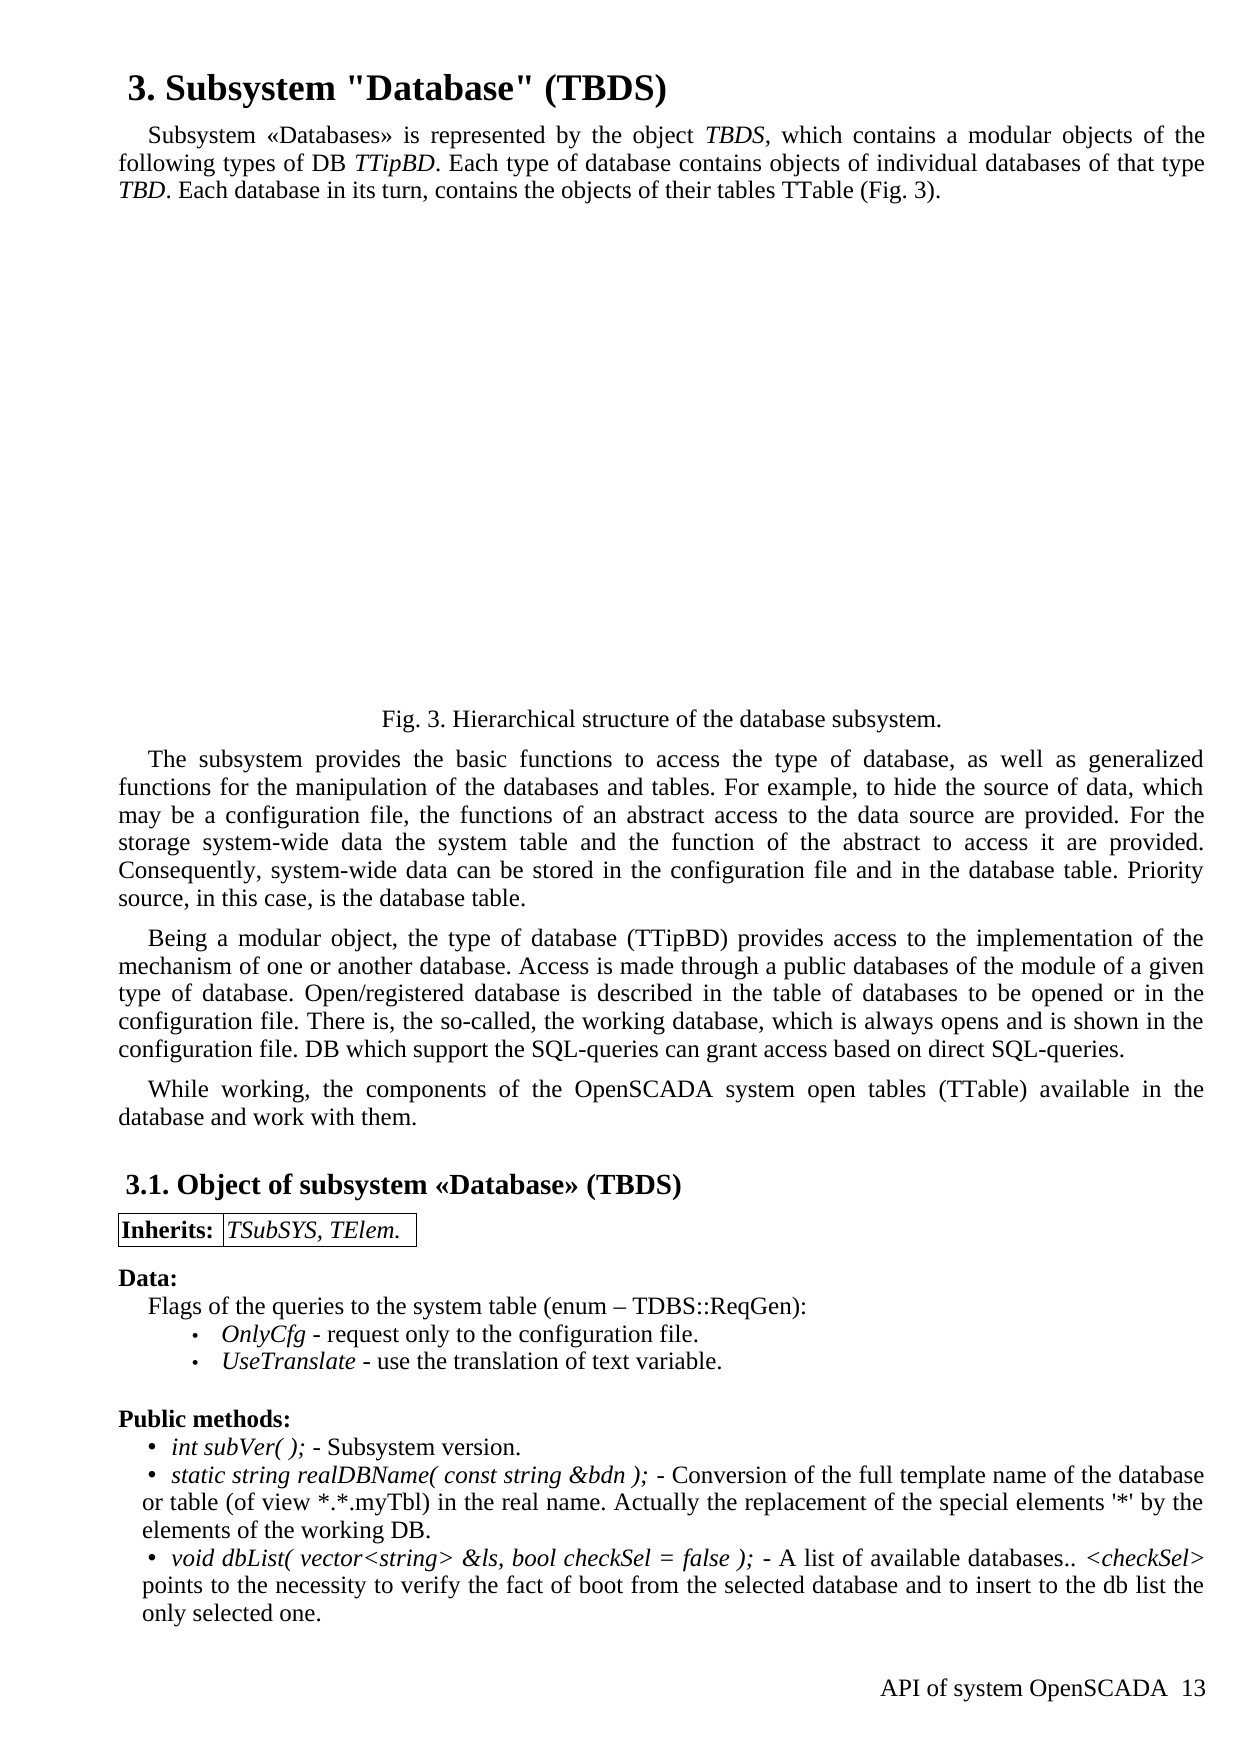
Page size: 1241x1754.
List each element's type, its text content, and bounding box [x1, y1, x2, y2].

text Fig. 3. Hierarchical structure of the database subsystem. [118, 217, 1206, 733]
list UseTranslate - use the translation of text variable. [162, 1347, 1206, 1375]
text Public methods: [118, 1405, 1206, 1433]
table_header TSubSYS, TElem. [224, 1214, 416, 1246]
list static string realDBName( const string &bdn ); - Conversion of the full template name of the database or table (of view *.*.myTbl) in the real name. Actually the replacement of the special elements '*' by the elements of the working DB. [118, 1461, 1206, 1544]
text The subsystem provides the basic functions to access the type of database, as well as generalized functions for the manipulation of the databases and tables. For example, to hide the source of data, which may be a configuration file, the functions of an abstract access to the data source are provided. For the storage system-wide data the system table and the function of the abstract to access it are provided. Consequently, system-wide data can be stored in the configuration file and in the database table. Priority source, in this case, is the database table. [118, 745, 1206, 912]
text Being a modular object, the type of database (TTipBD) provides access to the implementation of the mechanism of one or another database. Access is made through a public databases of the module of a given type of database. Open/registered database is described in the table of databases to be opened or in the configuration file. There is, the so-called, the working database, which is always opens and is shown in the configuration file. DB which support the SQL-queries can grant access based on direct SQL-queries. [118, 924, 1206, 1063]
subtitle 3. Subsystem "Database" (TBDS) [118, 67, 1206, 109]
text Subsystem «Databases» is represented by the object TBDS, which contains a modular objects of the following types of DB TTipBD. Each type of database contains objects of individual databases of that type TBD. Each database in its turn, contains the objects of their tables TTable (Fig. 3). [118, 121, 1206, 204]
table_header Inherits: [119, 1214, 223, 1246]
list int subVer( ); - Subsystem version. [118, 1433, 1206, 1461]
list OnlyCfg - request only to the configuration file. [162, 1320, 1206, 1347]
text While working, the components of the OpenSCADA system open tables (TTable) available in the database and work with them. [118, 1075, 1206, 1131]
subtitle 3.1. Object of subsystem «Database» (TBDS) [118, 1168, 1206, 1200]
list void dbList( vector<string> &ls, bool checkSel = false ); - A list of available databases.. <checkSel> points to the necessity to verify the fact of boot from the selected database and to insert to the db list the only selected one. [118, 1544, 1206, 1627]
list Flags of the queries to the system table (enum – TDBS::ReqGen): [118, 1292, 1206, 1320]
text Data: [118, 1264, 1206, 1292]
